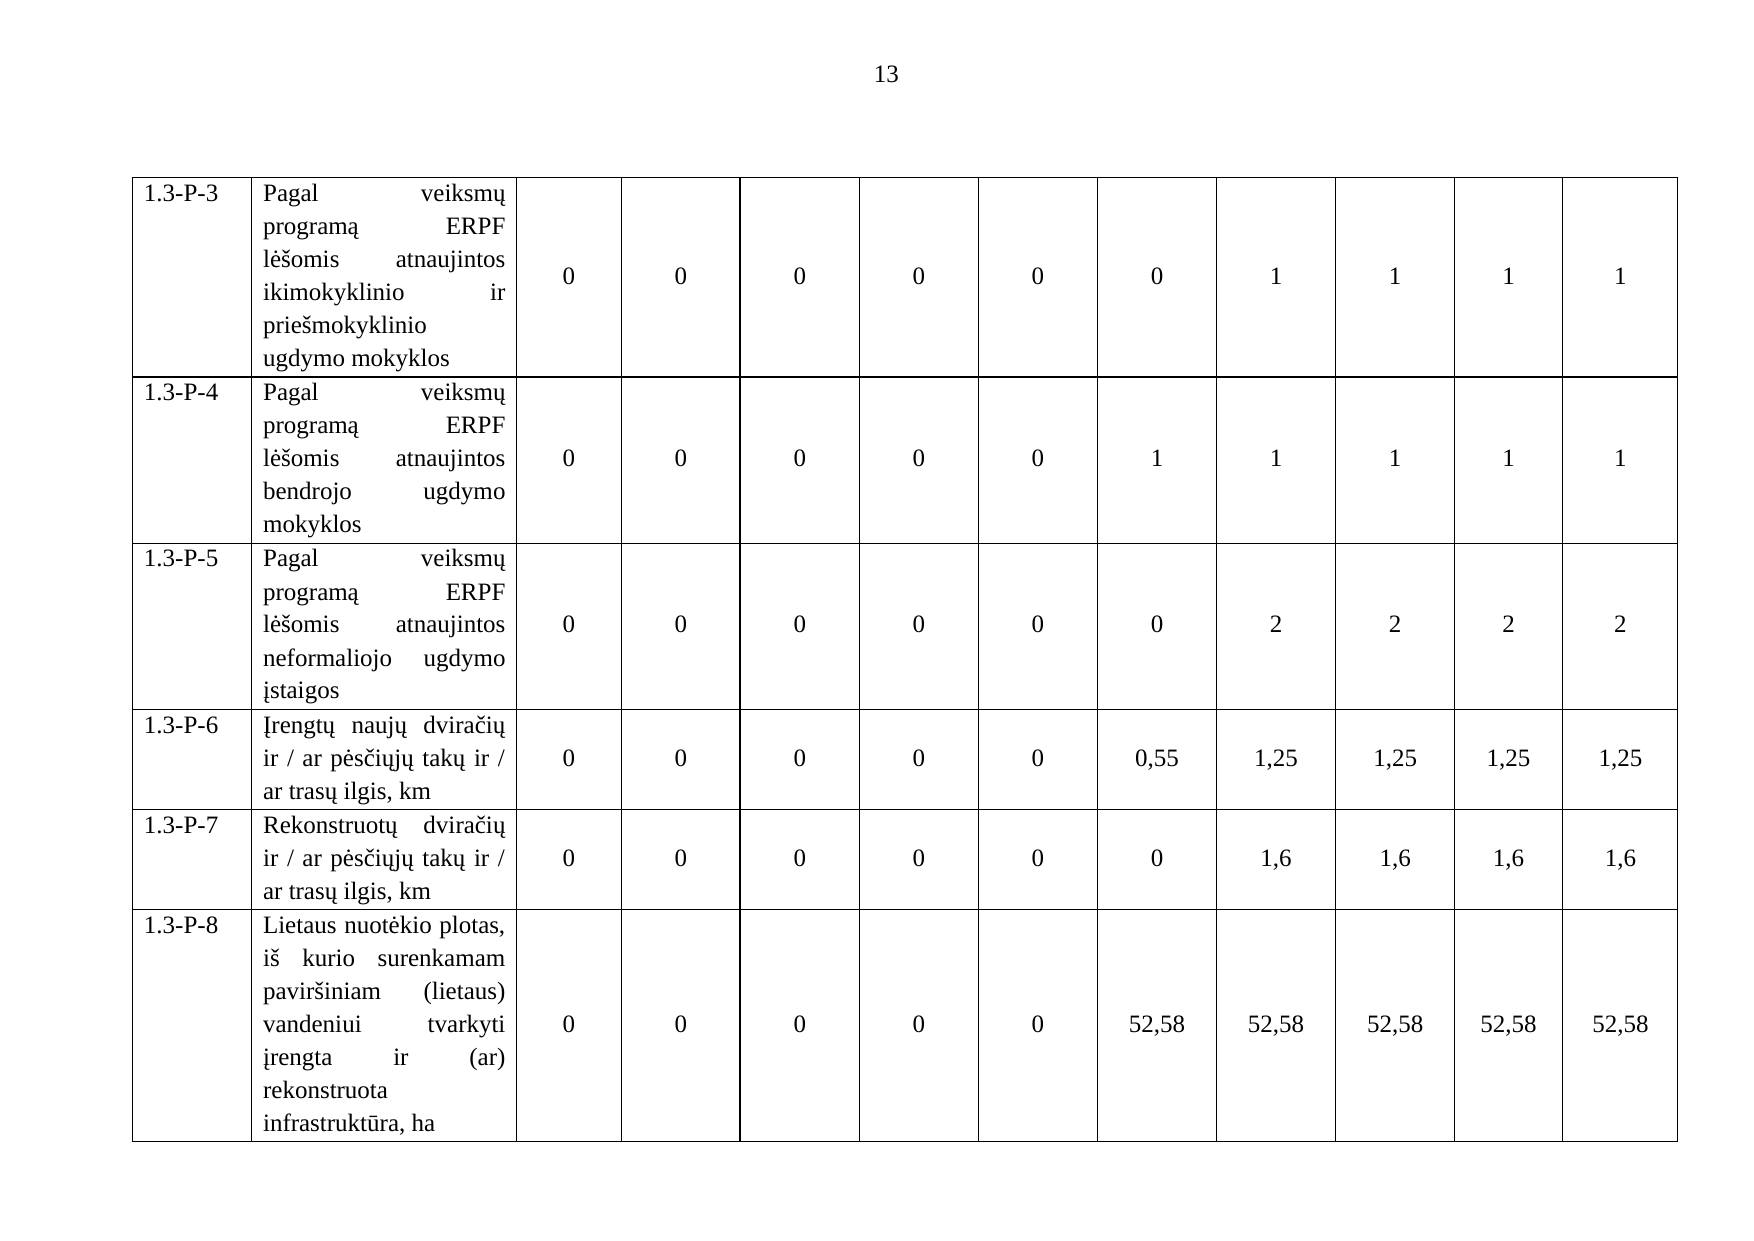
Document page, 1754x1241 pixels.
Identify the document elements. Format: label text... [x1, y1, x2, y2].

table_cell [1678, 709, 1754, 809]
table_cell 0 [622, 544, 739, 709]
table_cell 1 [1098, 378, 1216, 542]
table_cell 0 [860, 178, 978, 376]
table_cell [1678, 543, 1754, 709]
table_cell 2 [1563, 544, 1677, 709]
table_cell 2 [1217, 544, 1335, 709]
table_cell 0 [979, 378, 1097, 542]
table_cell 0 [622, 178, 739, 376]
table_cell 0 [622, 910, 739, 1141]
table_cell 52,58 [1217, 910, 1335, 1141]
table_cell 1,6 [1563, 810, 1677, 909]
table_cell 52,58 [1336, 910, 1454, 1141]
table_cell 1 [1336, 378, 1454, 542]
table_cell Pagal veiksmų programą ERPF lėšomis atnaujintos bendrojo ugdymo mokyklos [252, 378, 516, 542]
table_cell 0 [741, 378, 859, 542]
table_cell 1.3-P-7 [133, 810, 251, 909]
table_cell 0 [860, 544, 978, 709]
table_cell 2 [1455, 544, 1562, 709]
table_cell 1 [1217, 378, 1335, 542]
table_cell 1 [1563, 378, 1677, 542]
table_cell 0 [622, 810, 739, 909]
table_cell [1678, 376, 1754, 542]
table_cell 1 [1455, 178, 1562, 376]
table_cell 0 [741, 178, 859, 376]
table_cell 0 [622, 378, 739, 542]
table_cell 0 [1098, 178, 1216, 376]
table_cell 0 [1098, 544, 1216, 709]
table_cell 2 [1336, 544, 1454, 709]
table_cell 1 [1217, 178, 1335, 376]
table_cell 1.3-P-6 [133, 710, 251, 809]
table_cell 1,6 [1217, 810, 1335, 909]
table_cell [1678, 177, 1754, 376]
table_cell 1.3-P-8 [133, 910, 251, 1141]
table_cell 1.3-P-3 [133, 178, 251, 376]
table_cell 0 [860, 910, 978, 1141]
table_cell 0 [517, 810, 621, 909]
table_cell 0 [517, 178, 621, 376]
table_cell 52,58 [1455, 910, 1562, 1141]
table_cell 0 [979, 810, 1097, 909]
table_cell 1 [1455, 378, 1562, 542]
table_cell [128, 909, 132, 1141]
table_cell 0 [517, 710, 621, 809]
table_cell 0 [622, 710, 739, 809]
table_cell [128, 177, 132, 376]
table_cell 0 [741, 810, 859, 909]
table_cell 0 [979, 178, 1097, 376]
table_cell [128, 376, 132, 542]
table_cell 0,55 [1098, 710, 1216, 809]
table_cell Pagal veiksmų programą ERPF lėšomis atnaujintos neformaliojo ugdymo įstaigos [252, 544, 516, 709]
table_cell 0 [517, 378, 621, 542]
table_cell 1.3-P-5 [133, 544, 251, 709]
table_cell [128, 709, 132, 809]
table_cell 0 [741, 910, 859, 1141]
table_cell Pagal veiksmų programą ERPF lėšomis atnaujintos ikimokyklinio ir priešmokyklinio ugdymo mokyklos [252, 178, 516, 376]
table_cell 0 [860, 378, 978, 542]
table_cell 0 [979, 910, 1097, 1141]
table_cell [1678, 809, 1754, 909]
table_cell 0 [741, 544, 859, 709]
table_cell 0 [979, 544, 1097, 709]
table_cell Rekonstruotų dviračių ir / ar pėsčiųjų takų ir / ar trasų ilgis, km [252, 810, 516, 909]
table_cell 0 [1098, 810, 1216, 909]
table_cell 1,25 [1563, 710, 1677, 809]
table_cell 1,25 [1336, 710, 1454, 809]
table_cell 52,58 [1098, 910, 1216, 1141]
table_cell [128, 543, 132, 709]
table_cell 0 [517, 910, 621, 1141]
table_cell 0 [517, 544, 621, 709]
table_cell 0 [860, 710, 978, 809]
table_cell Įrengtų naujų dviračių ir / ar pėsčiųjų takų ir / ar trasų ilgis, km [252, 710, 516, 809]
table_cell 1 [1563, 178, 1677, 376]
table_cell 1,6 [1336, 810, 1454, 909]
table_cell 0 [860, 810, 978, 909]
table_cell 1 [1336, 178, 1454, 376]
table_cell Lietaus nuotėkio plotas, iš kurio surenkamam paviršiniam (lietaus) vandeniui tvarkyti įrengta ir (ar) rekonstruota infrastruktūra, ha [252, 910, 516, 1141]
table_cell [1678, 909, 1754, 1141]
table_cell 1.3-P-4 [133, 378, 251, 542]
table_cell 1,6 [1455, 810, 1562, 909]
table_cell [128, 809, 132, 909]
table_cell 1,25 [1455, 710, 1562, 809]
table_cell 1,25 [1217, 710, 1335, 809]
table_cell 52,58 [1563, 910, 1677, 1141]
table_cell 0 [741, 710, 859, 809]
table_cell 0 [979, 710, 1097, 809]
